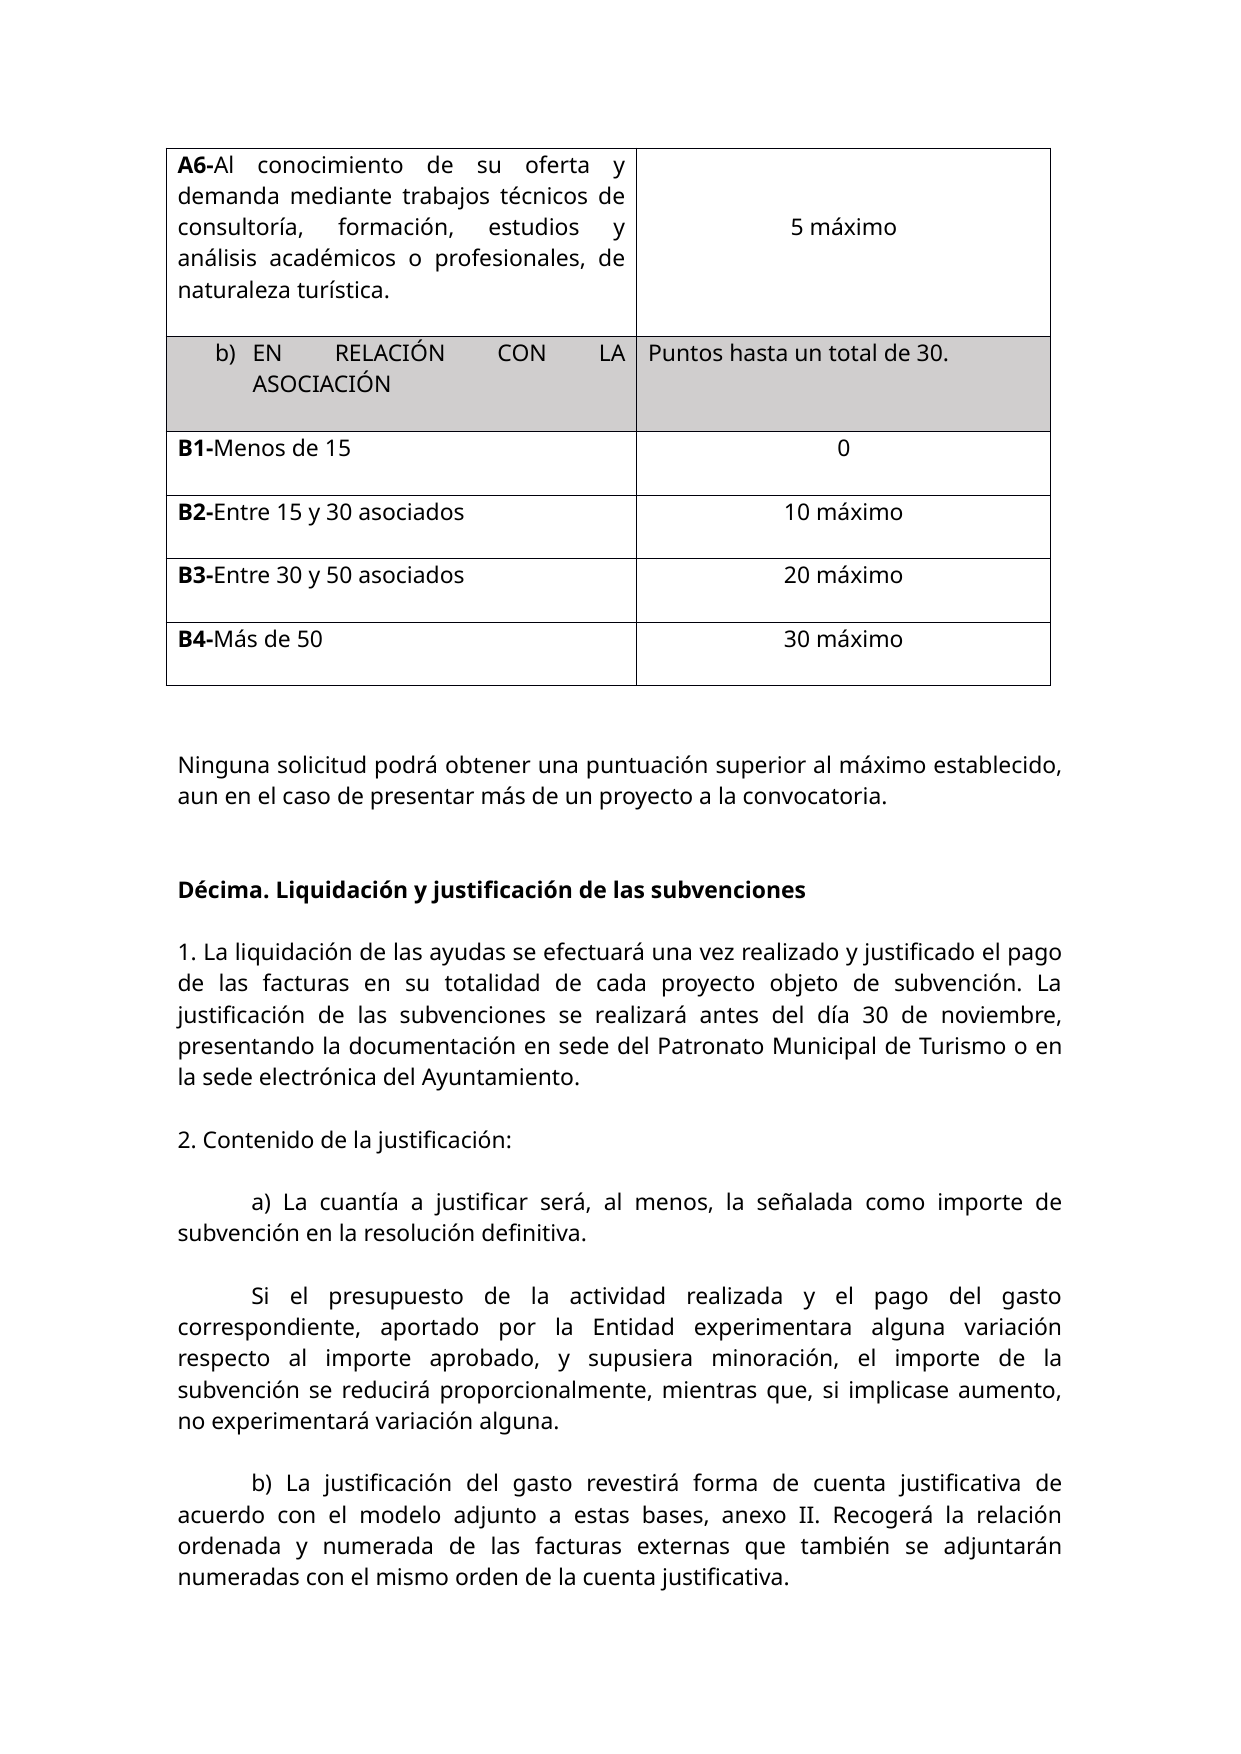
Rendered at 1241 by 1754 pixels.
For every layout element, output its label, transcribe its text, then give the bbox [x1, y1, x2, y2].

table_cell A6-Al conocimiento de su oferta y demanda mediante trabajos técnicos de consultoría, formación, estudios y análisis académicos o profesionales, de naturaleza turística. [167, 149, 636, 336]
table_cell 0 [637, 432, 1050, 494]
table_cell 20 máximo [637, 559, 1050, 622]
table_cell 10 máximo [637, 496, 1050, 558]
text Décima. Liquidación y justificación de las subvenciones [177, 874, 1063, 905]
text b) La justificación del gasto revestirá forma de cuenta justificativa de acuerdo con el modelo adjunto a estas bases, anexo II. Recogerá la relación ordenada y numerada de las facturas externas que también se adjuntarán numeradas con el mismo orden de la cuenta justificativa. [177, 1467, 1063, 1592]
text 2. Contenido de la justificación: [177, 1124, 1063, 1155]
table_cell B1-Menos de 15 [167, 432, 636, 494]
table_cell 5 máximo [637, 149, 1050, 336]
text 1. La liquidación de las ayudas se efectuará una vez realizado y justificado el pago de las facturas en su totalidad de cada proyecto objeto de subvención. La justificación de las subvenciones se realizará antes del día 30 de noviembre, presentando la documentación en sede del Patronato Municipal de Turismo o en la sede electrónica del Ayuntamiento. [177, 936, 1063, 1092]
table_cell B2-Entre 15 y 30 asociados [167, 496, 636, 558]
text a) La cuantía a justificar será, al menos, la señalada como importe de subvención en la resolución definitiva. [177, 1186, 1063, 1249]
table_cell B4-Más de 50 [167, 623, 636, 685]
text Ninguna solicitud podrá obtener una puntuación superior al máximo establecido, aun en el caso de presentar más de un proyecto a la convocatoria. [177, 749, 1063, 811]
table_cell B3-Entre 30 y 50 asociados [167, 559, 636, 622]
table_cell EN RELACIÓN CON LA ASOCIACIÓN [167, 337, 636, 431]
text Si el presupuesto de la actividad realizada y el pago del gasto correspondiente, aportado por la Entidad experimentara alguna variación respecto al importe aprobado, y supusiera minoración, el importe de la subvención se reducirá proporcionalmente, mientras que, si implicase aumento, no experimentará variación alguna. [177, 1280, 1063, 1436]
table_cell 30 máximo [637, 623, 1050, 685]
table_cell Puntos hasta un total de 30. [637, 337, 1050, 431]
